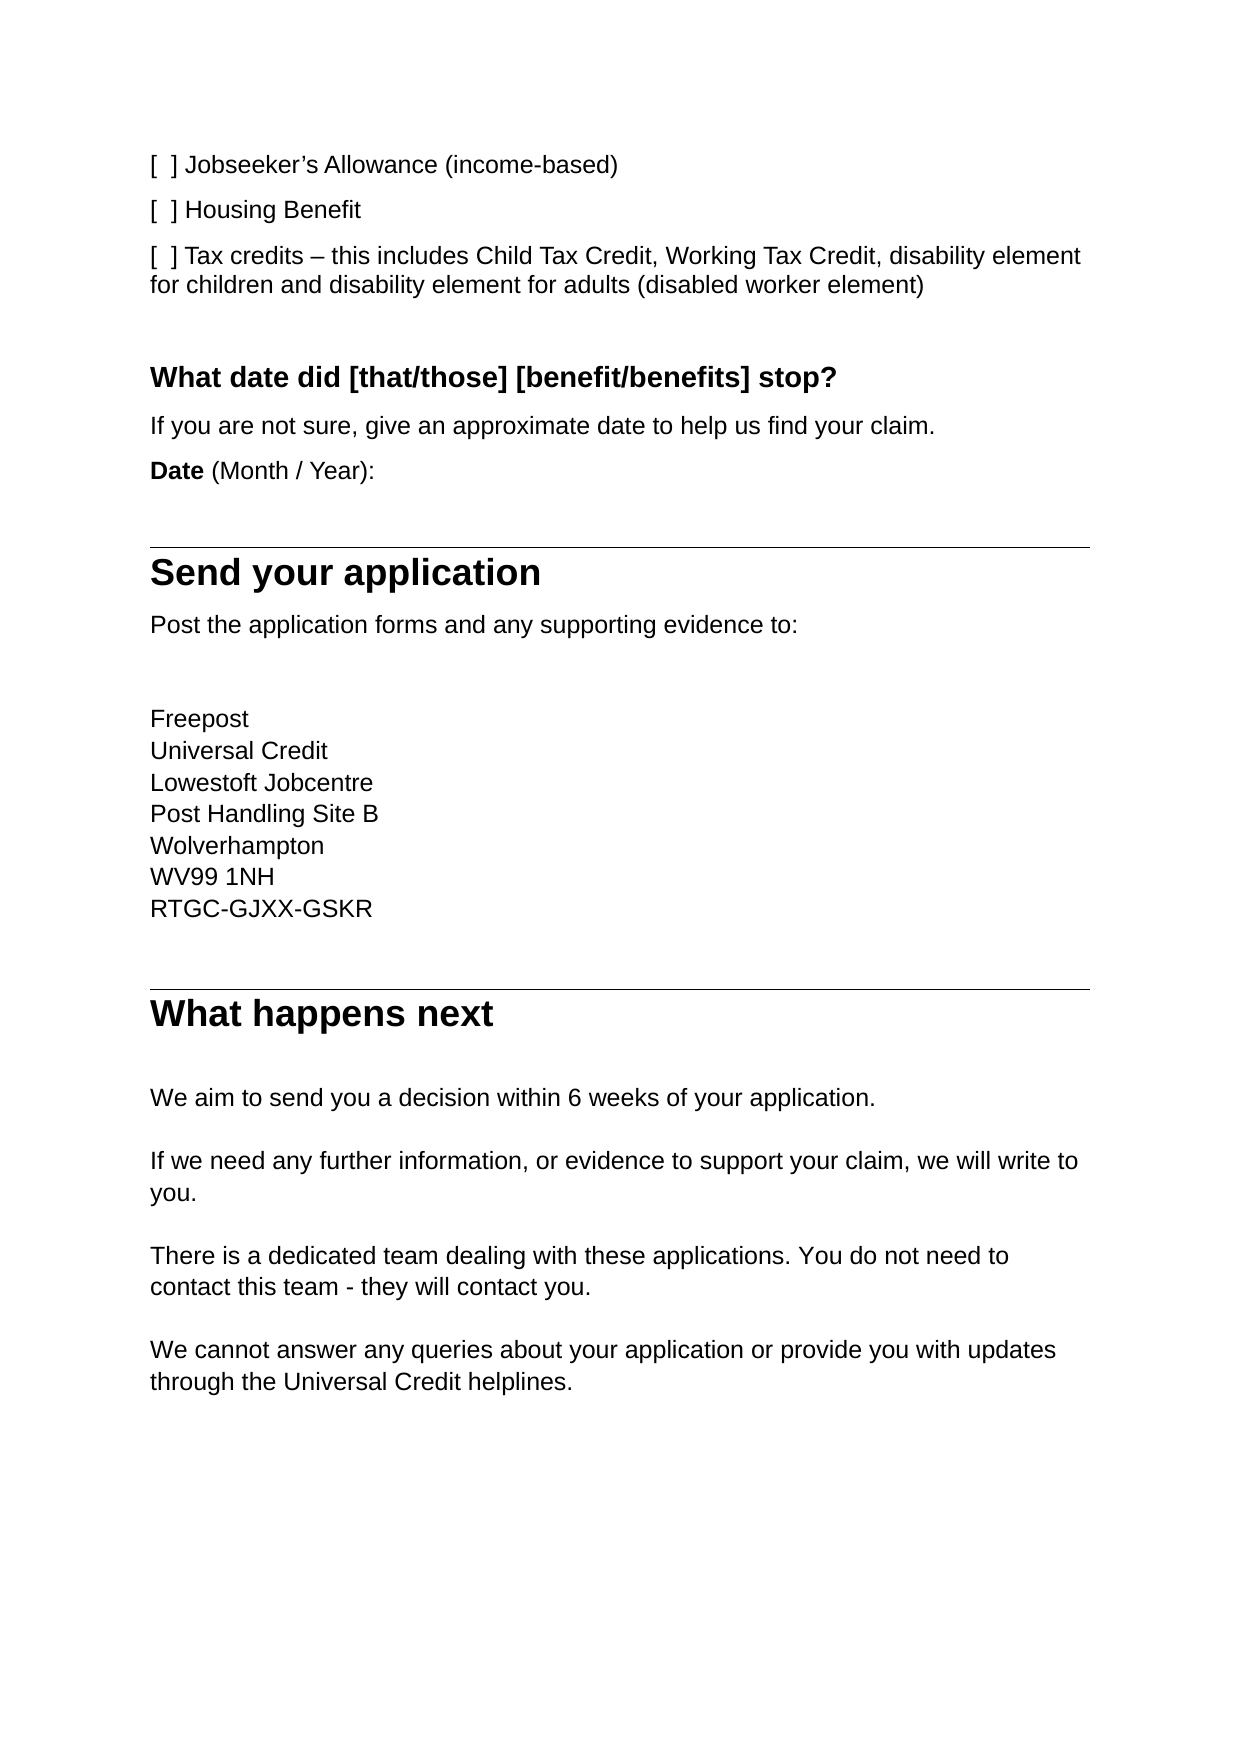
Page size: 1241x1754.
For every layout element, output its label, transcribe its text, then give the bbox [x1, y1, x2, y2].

text If we need any further information, or evidence to support your claim, we will write to you. [150, 1146, 1090, 1206]
text We cannot answer any queries about your application or provide you with updates through the Universal Credit helplines. [150, 1336, 1090, 1396]
subtitle What happens next [150, 990, 1090, 1035]
text What date did [that/those] [benefit/benefits] stop? [150, 360, 1090, 394]
text [ ] Jobseeker’s Allowance (income-based) [150, 150, 1090, 179]
text Date (Month / Year): [150, 456, 1090, 485]
text There is a dedicated team dealing with these applications. You do not need to contact this team - they will contact you. [150, 1241, 1090, 1301]
subtitle Send your application [150, 548, 1090, 593]
text Universal Credit [150, 736, 1090, 765]
text Lowestoft Jobcentre Post Handling Site B Wolverhampton WV99 1NH RTGC-GJXX-GSKR [150, 768, 1090, 923]
text If you are not sure, give an approximate date to help us find your claim. [150, 411, 1090, 439]
text [ ] Housing Benefit [150, 195, 1090, 224]
text Freepost [150, 704, 1090, 733]
text We aim to send you a decision within 6 weeks of your application. [150, 1083, 1090, 1112]
text Post the application forms and any supporting evidence to: [150, 610, 1090, 638]
text [ ] Tax credits – this includes Child Tax Credit, Working Tax Credit, disability element for children and disability element for adults (disabled worker element) [150, 241, 1090, 298]
